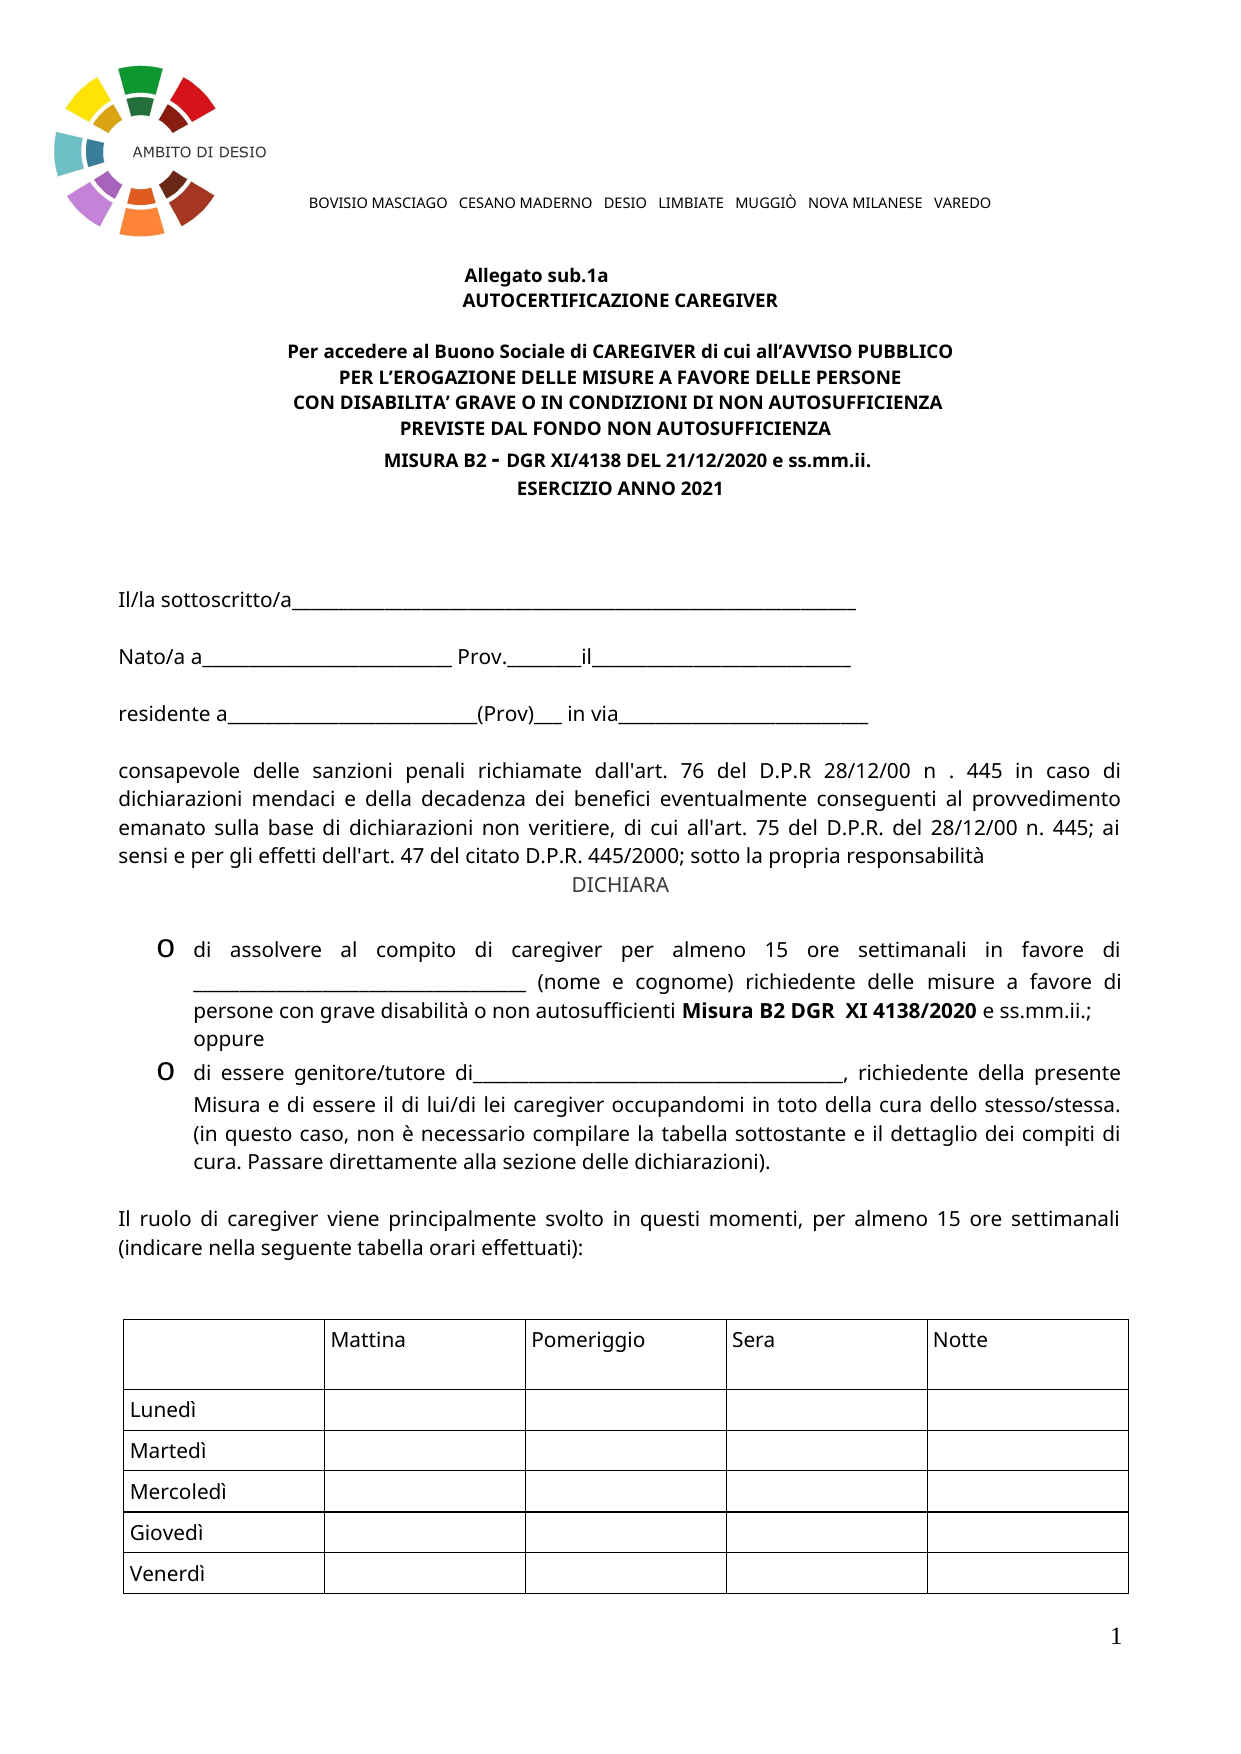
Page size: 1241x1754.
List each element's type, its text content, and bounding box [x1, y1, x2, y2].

table_cell [526, 1513, 726, 1552]
text oppure [193, 1024, 1122, 1053]
table_cell Venerdì [124, 1553, 324, 1593]
table_cell Lunedì [124, 1390, 324, 1429]
text Per accedere al Buono Sociale di CAREGIVER di cui all’AVVISO PUBBLICO [118, 339, 1122, 364]
table_cell [928, 1513, 1128, 1552]
table_cell [325, 1553, 525, 1593]
table_header Pomeriggio [526, 1320, 726, 1388]
table_cell Mercoledì [124, 1471, 324, 1511]
table_cell [928, 1553, 1128, 1593]
text Allegato sub.1a [118, 262, 1122, 288]
table_header Notte [928, 1320, 1128, 1388]
table_cell [727, 1471, 927, 1511]
table_header Mattina [325, 1320, 525, 1388]
table_cell [928, 1431, 1128, 1470]
text ESERCIZIO ANNO 2021 [118, 475, 1122, 500]
table_cell [928, 1471, 1128, 1511]
text PER L’EROGAZIONE DELLE MISURE A FAVORE DELLE PERSONE [118, 364, 1122, 390]
table_cell [325, 1471, 525, 1511]
text Il ruolo di caregiver viene principalmente svolto in questi momenti, per almeno 15 ore settimanali (indicare nella seguente tabella orari effettuati): [118, 1204, 1122, 1261]
table_cell [325, 1513, 525, 1552]
table_cell [526, 1553, 726, 1593]
table_cell [526, 1390, 726, 1429]
text Nato/a a___________________________ Prov.________il____________________________ [118, 642, 1122, 671]
table_cell [526, 1471, 726, 1511]
table_cell Martedì [124, 1431, 324, 1470]
text MISURA B2 - DGR XI/4138 DEL 21/12/2020 e ss.mm.ii. [383, 441, 1122, 475]
text PREVISTE DAL FONDO NON AUTOSUFFICIENZA [118, 415, 1122, 441]
table_cell [727, 1513, 927, 1552]
table_cell [727, 1390, 927, 1429]
text residente a___________________________(Prov)___ in via___________________________ [118, 699, 1122, 728]
table_cell [928, 1390, 1128, 1429]
list di assolvere al compito di caregiver per almeno 15 ore settimanali in favore di ____________________________________ (nome e cognome) richiedente delle misure a favore di persone con grave disabilità o non autosufficienti Misura B2 DGR XI 4138/2020 e ss.mm.ii.; [156, 929, 1122, 1024]
text DICHIARA [118, 870, 1122, 898]
table_cell [325, 1390, 525, 1429]
table_cell [526, 1431, 726, 1470]
text CON DISABILITA’ GRAVE O IN CONDIZIONI DI NON AUTOSUFFICIENZA [118, 390, 1122, 415]
table_cell [727, 1553, 927, 1593]
text AUTOCERTIFICAZIONE CAREGIVER [118, 288, 1122, 313]
table_header Sera [727, 1320, 927, 1388]
table_cell [727, 1431, 927, 1470]
table_header [124, 1320, 324, 1388]
table_cell Giovedì [124, 1513, 324, 1552]
table_cell [325, 1431, 525, 1470]
list di essere genitore/tutore di________________________________________, richiedente della presente Misura e di essere il di lui/di lei caregiver occupandomi in toto della cura dello stesso/stessa. (in questo caso, non è necessario compilare la tabella sottostante e il dettaglio dei compiti di cura. Passare direttamente alla sezione delle dichiarazioni). [156, 1053, 1122, 1176]
text consapevole delle sanzioni penali richiamate dall'art. 76 del D.P.R 28/12/00 n . 445 in caso di dichiarazioni mendaci e della decadenza dei benefici eventualmente conseguenti al provvedimento emanato sulla base di dichiarazioni non veritiere, di cui all'art. 75 del D.P.R. del 28/12/00 n. 445; ai sensi e per gli effetti dell'art. 47 del citato D.P.R. 445/2000; sotto la propria responsabilità [118, 756, 1122, 870]
text Il/la sottoscritto/a_____________________________________________________________ [118, 585, 1122, 614]
